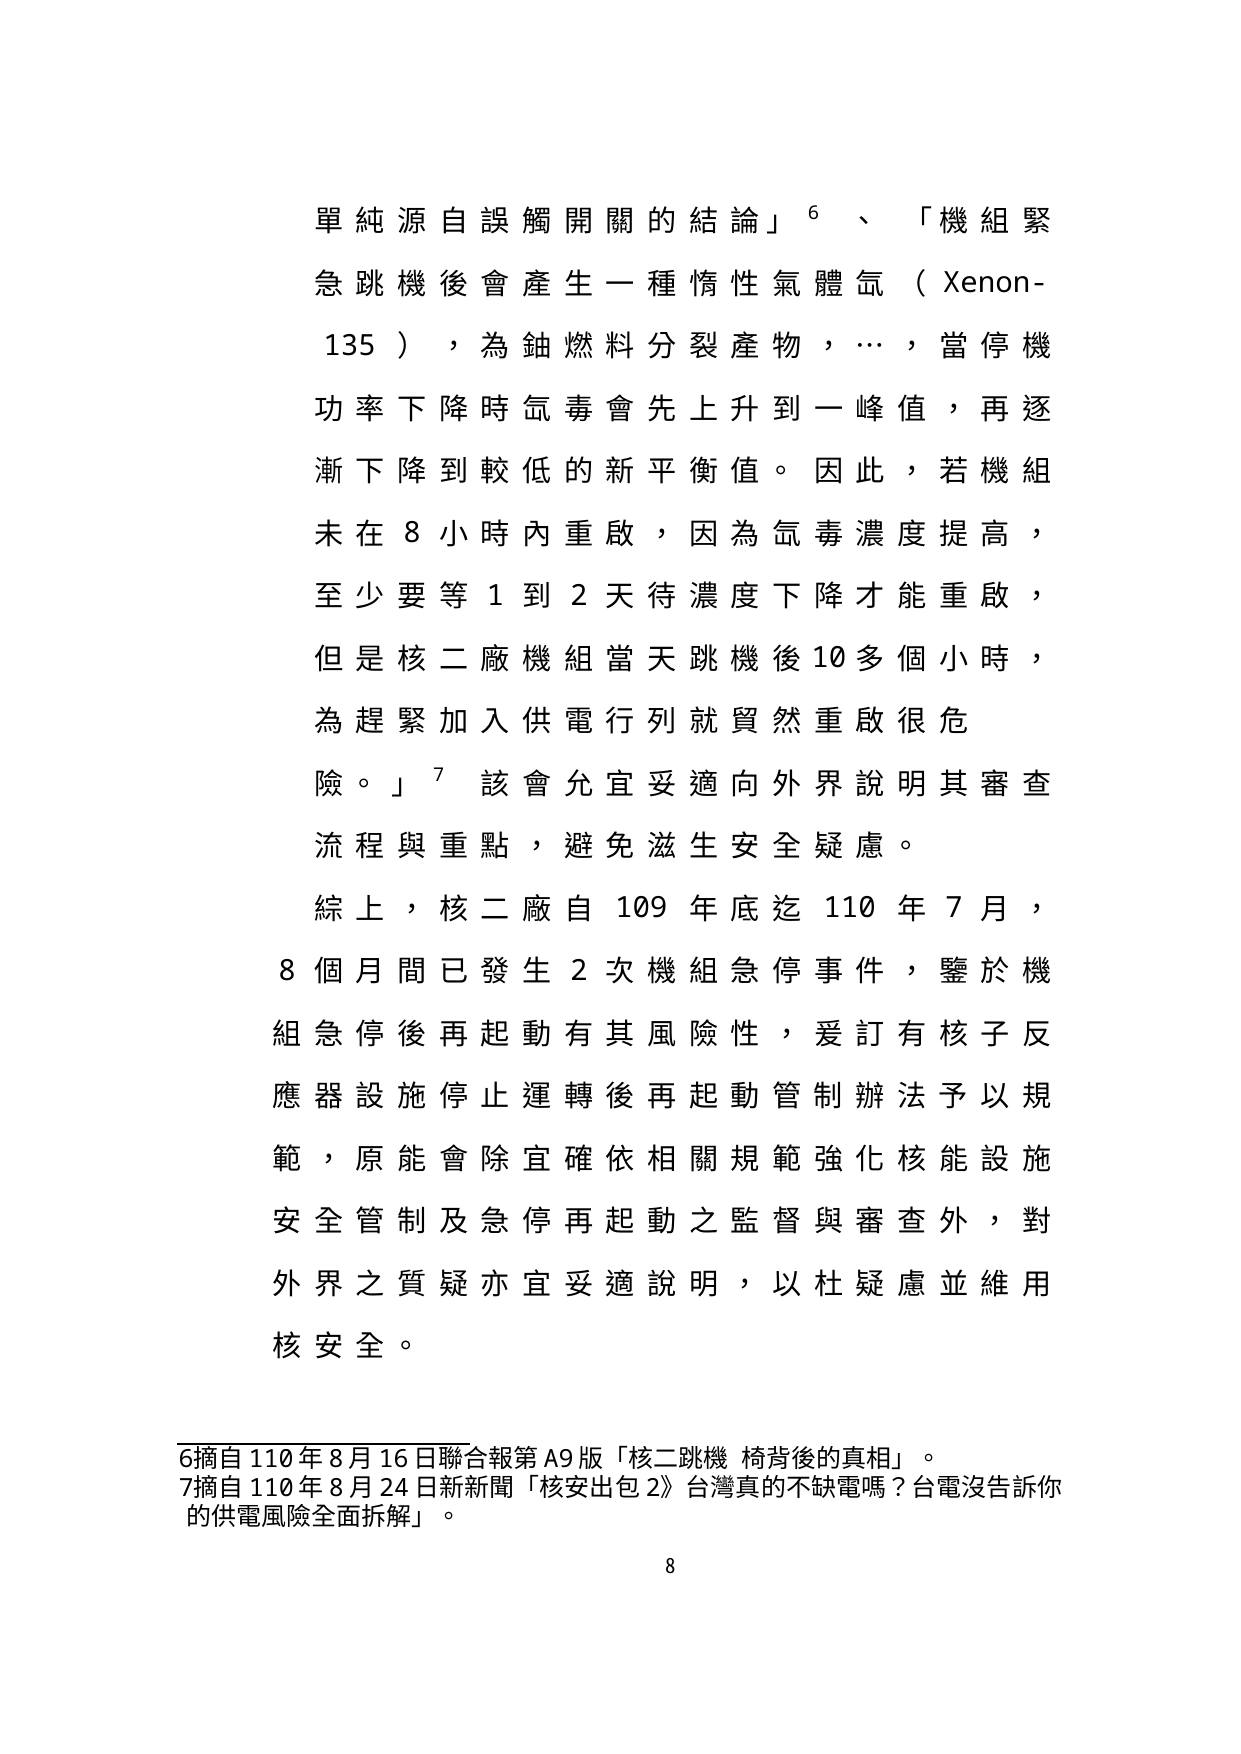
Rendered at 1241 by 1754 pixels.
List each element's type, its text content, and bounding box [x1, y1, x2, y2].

text 摘自110年8月24日新新聞「核安出包2》台灣真的不缺電嗎？台電沒告訴你的供電風險全面拆解」。 [178, 1473, 1063, 1532]
text 摘自110年8月16日聯合報第A9版「核二跳機 椅背後的真相」。 [178, 1444, 1063, 1473]
text 綜上，核二廠自109年底迄110年7月，8個月間已發生2次機組急停事件，鑒於機組急停後再起動有其風險性，爰訂有核子反應器設施停止運轉後再起動管制辦法予以規範，原能會除宜確依相關規範強化核能設施安全管制及急停再起動之監督與審查外，對外界之質疑亦宜妥適說明，以杜疑慮並維用核安全。 [242, 865, 1058, 1365]
text 110年7月27日核二廠2號機急停係發生於上午6時32分，依程序台電公司於釐清肇因及確認設備正常後，於當日下午16時30分向原能會提出再起動申請，並於晚間23時40分獲該會同意，自機組急停至原能會同意再起動僅隔18小時，引發外界質疑其安全性，例如：清大工程與系統科學系教授及新新聞分別於110年8月間，針對「原能會如何在20小時內逐一檢視並確認各系統均無問題，然後作出機組跳機單純源自誤觸開關的結論」、「機組緊急跳機後會產生一種惰性氣體氙（Xenon-135），為鈾燃料分裂產物，…，當停機功率下降時氙毒會先上升到一峰值，再逐漸下降到較低的新平衡值。因此，若機組未在8小時內重啟，因為氙毒濃度提高，至少要等1到2天待濃度下降才能重啟，但是核二廠機組當天跳機後10多個小時，為趕緊加入供電行列就貿然重啟很危險。」該會允宜妥適向外界說明其審查流程與重點，避免滋生安全疑慮。 [271, 177, 1058, 865]
